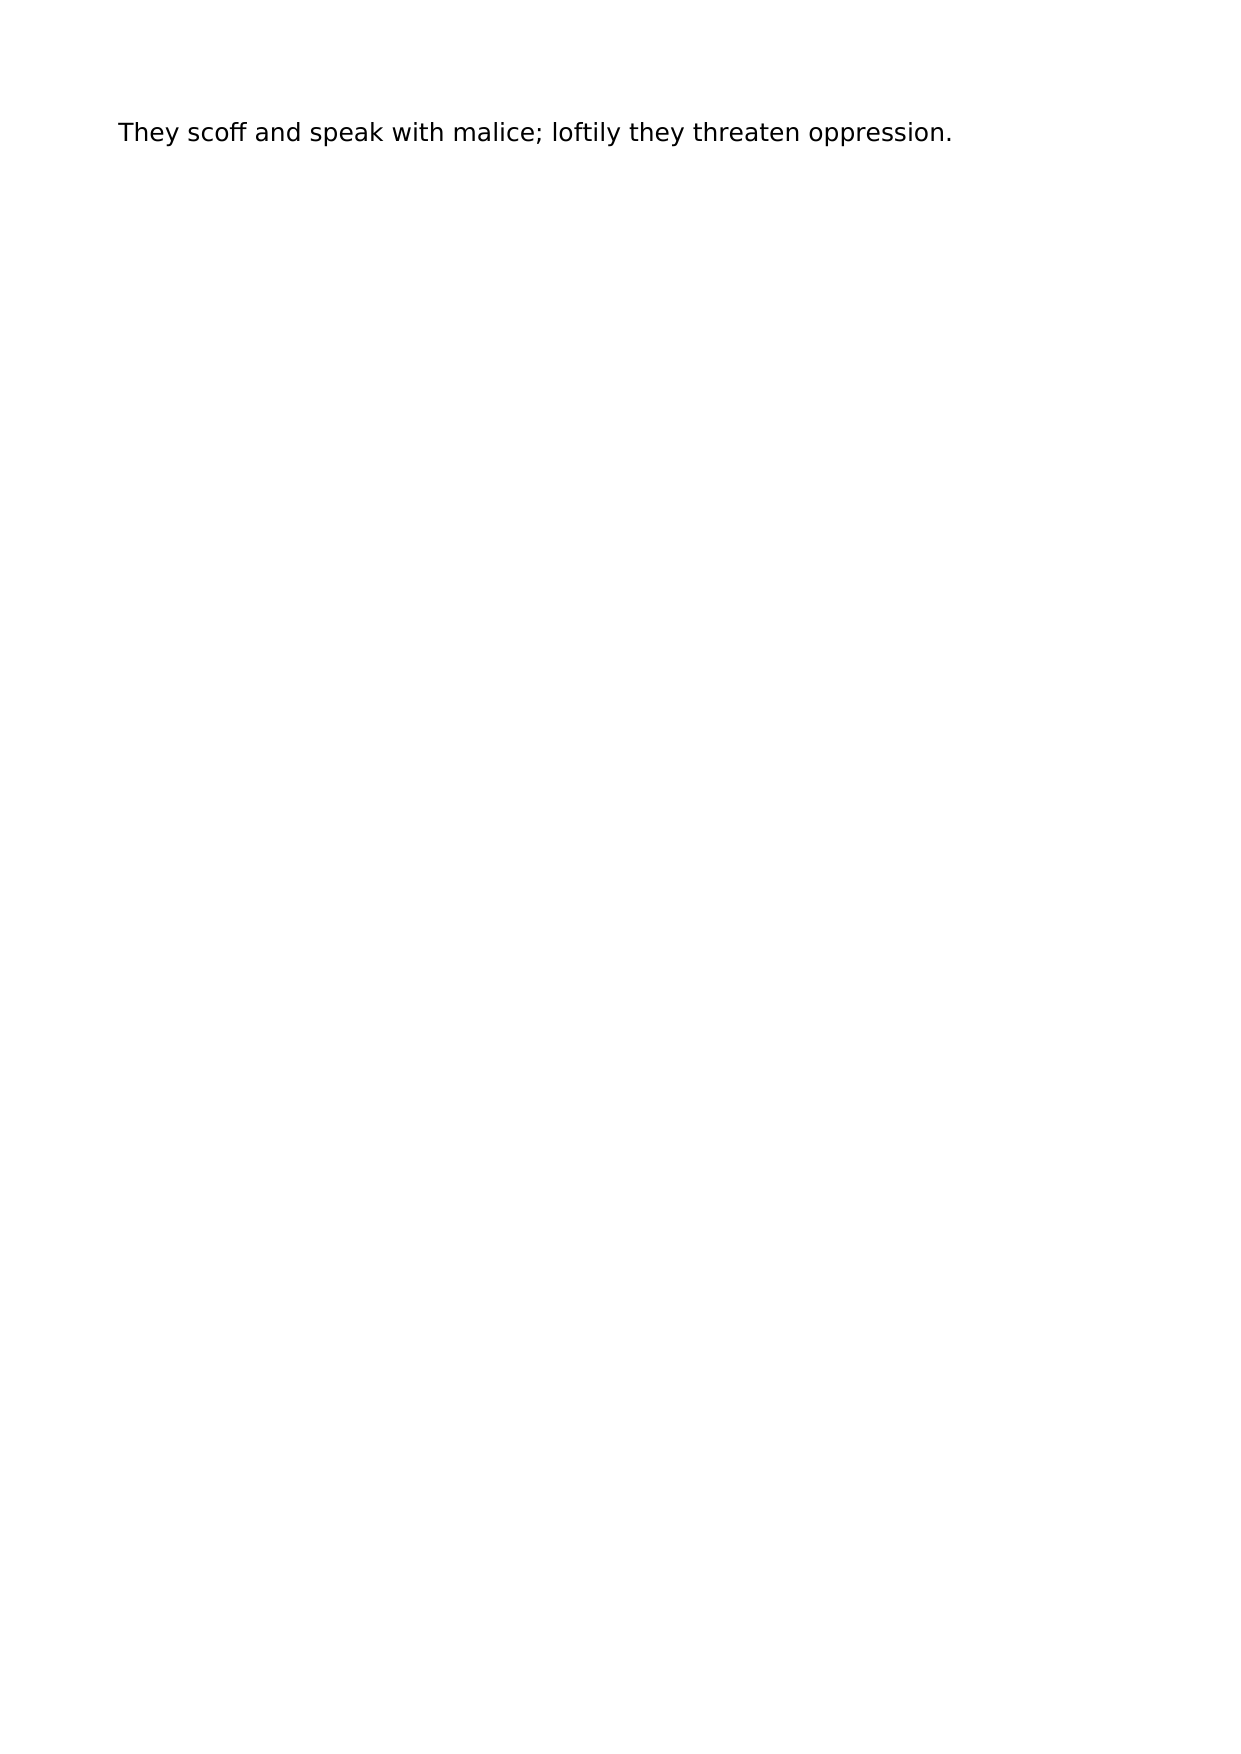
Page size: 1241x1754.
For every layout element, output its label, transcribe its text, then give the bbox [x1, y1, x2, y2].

text They scoff and speak with malice; loftily they threaten oppression. [118, 118, 1122, 147]
